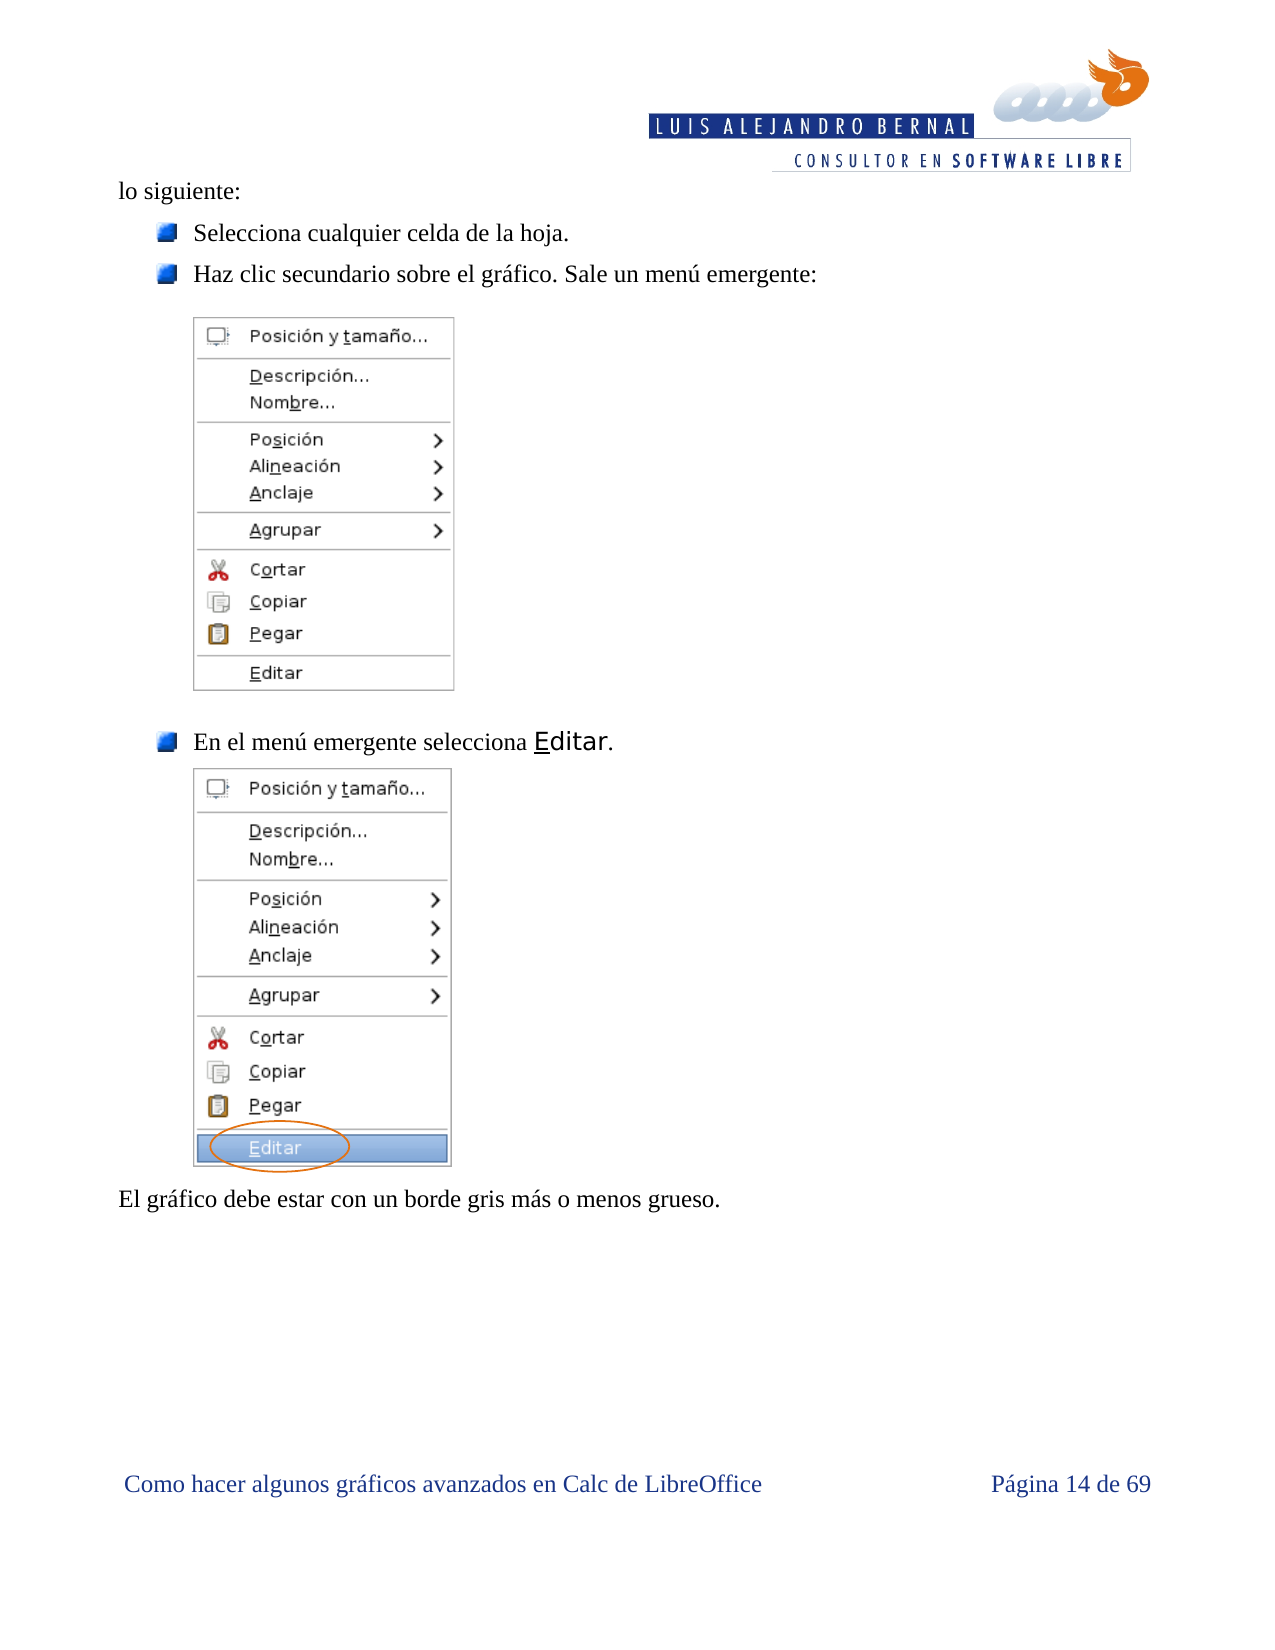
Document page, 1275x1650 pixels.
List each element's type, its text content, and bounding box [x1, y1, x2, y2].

picture [193, 317, 455, 691]
picture [156, 731, 177, 752]
list En el menú emergente selecciona Editar. [156, 727, 1157, 756]
text El gráfico debe estar con un borde gris más o menos grueso. [118, 1184, 1157, 1213]
picture [648, 45, 1151, 174]
list Selecciona cualquier celda de la hoja. [156, 218, 1157, 246]
picture [193, 768, 452, 1167]
picture [156, 263, 177, 284]
picture [212, 1122, 348, 1167]
picture [156, 222, 177, 242]
text lo siguiente: [118, 176, 1157, 205]
list Haz clic secundario sobre el gráfico. Sale un menú emergente: [156, 259, 1157, 288]
